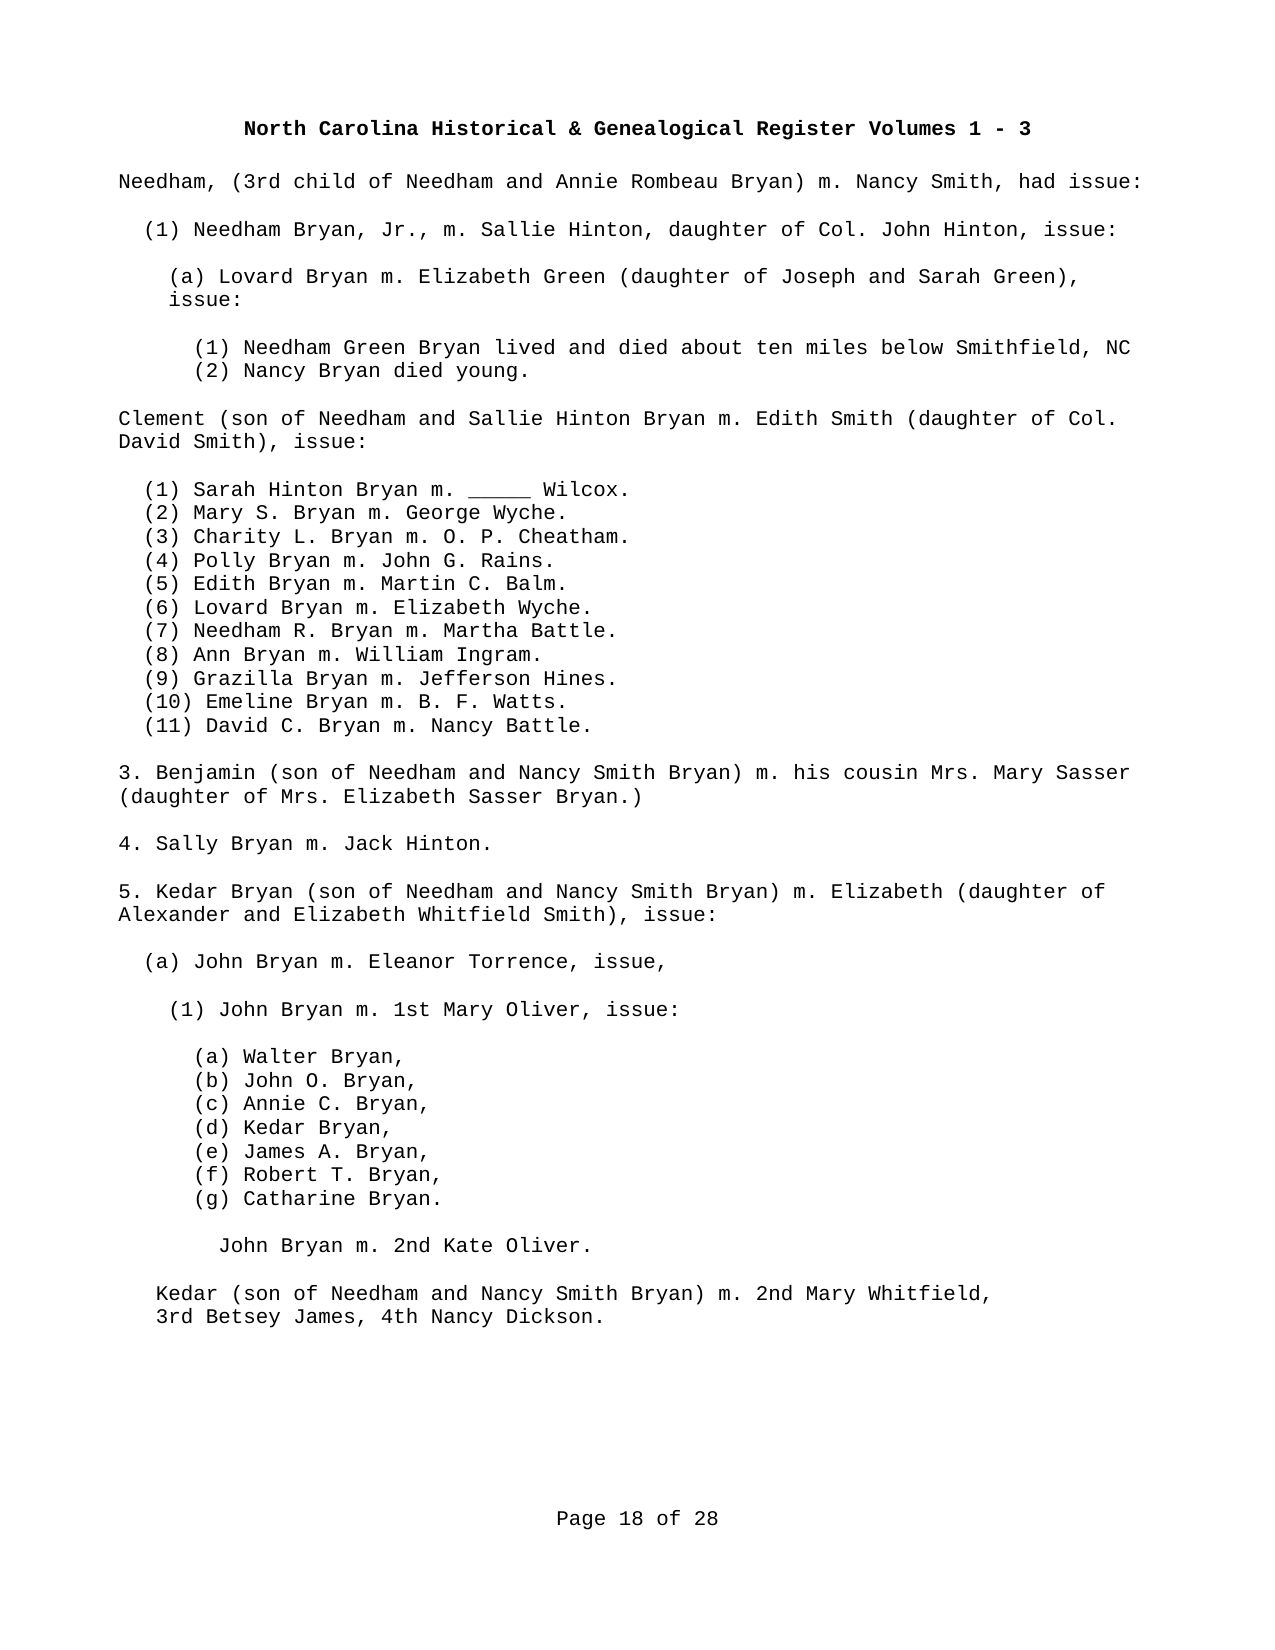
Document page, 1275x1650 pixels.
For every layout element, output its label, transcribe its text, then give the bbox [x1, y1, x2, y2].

text 4. Sally Bryan m. Jack Hinton. [118, 833, 1157, 857]
text Kedar (son of Needham and Nancy Smith Bryan) m. 2nd Mary Whitfield, [118, 1283, 1157, 1306]
text (7) Needham R. Bryan m. Martha Battle. [118, 621, 1157, 644]
text (a) Lovard Bryan m. Elizabeth Green (daughter of Joseph and Sarah Green), [118, 266, 1157, 289]
text (d) Kedar Bryan, [118, 1117, 1157, 1141]
text (10) Emeline Bryan m. B. F. Watts. [118, 691, 1157, 715]
text (6) Lovard Bryan m. Elizabeth Wyche. [118, 597, 1157, 621]
text (9) Grazilla Bryan m. Jefferson Hines. [118, 668, 1157, 691]
text (8) Ann Bryan m. William Ingram. [118, 644, 1157, 668]
text (4) Polly Bryan m. John G. Rains. [118, 549, 1157, 573]
text (1) Sarah Hinton Bryan m. _____ Wilcox. [118, 479, 1157, 502]
text (1) Needham Green Bryan lived and died about ten miles below Smithfield, NC [118, 337, 1157, 360]
text 3. Benjamin (son of Needham and Nancy Smith Bryan) m. his cousin Mrs. Mary Sasser (daughter of Mrs. Elizabeth Sasser Bryan.) [118, 762, 1157, 810]
text (a) Walter Bryan, [118, 1046, 1157, 1070]
text (c) Annie C. Bryan, [118, 1093, 1157, 1117]
text 5. Kedar Bryan (son of Needham and Nancy Smith Bryan) m. Elizabeth (daughter of Alexander and Elizabeth Whitfield Smith), issue: [118, 881, 1157, 928]
text (3) Charity L. Bryan m. O. P. Cheatham. [118, 526, 1157, 549]
text (f) Robert T. Bryan, [118, 1164, 1157, 1188]
text (a) John Bryan m. Eleanor Torrence, issue, [118, 952, 1157, 975]
text issue: [118, 289, 1157, 313]
text Clement (son of Needham and Sallie Hinton Bryan m. Edith Smith (daughter of Col. David Smith), issue: [118, 408, 1157, 455]
text John Bryan m. 2nd Kate Oliver. [118, 1235, 1157, 1259]
text (1) Needham Bryan, Jr., m. Sallie Hinton, daughter of Col. John Hinton, issue: [118, 218, 1157, 242]
text (b) John O. Bryan, [118, 1070, 1157, 1093]
text (2) Mary S. Bryan m. George Wyche. [118, 502, 1157, 526]
text 3rd Betsey James, 4th Nancy Dickson. [118, 1306, 1157, 1330]
text (1) John Bryan m. 1st Mary Oliver, issue: [118, 999, 1157, 1022]
text (2) Nancy Bryan died young. [118, 360, 1157, 384]
text (11) David C. Bryan m. Nancy Battle. [118, 715, 1157, 739]
text (g) Catharine Bryan. [118, 1188, 1157, 1212]
text (5) Edith Bryan m. Martin C. Balm. [118, 573, 1157, 597]
text (e) James A. Bryan, [118, 1141, 1157, 1164]
text Needham, (3rd child of Needham and Annie Rombeau Bryan) m. Nancy Smith, had issue: [118, 171, 1157, 195]
